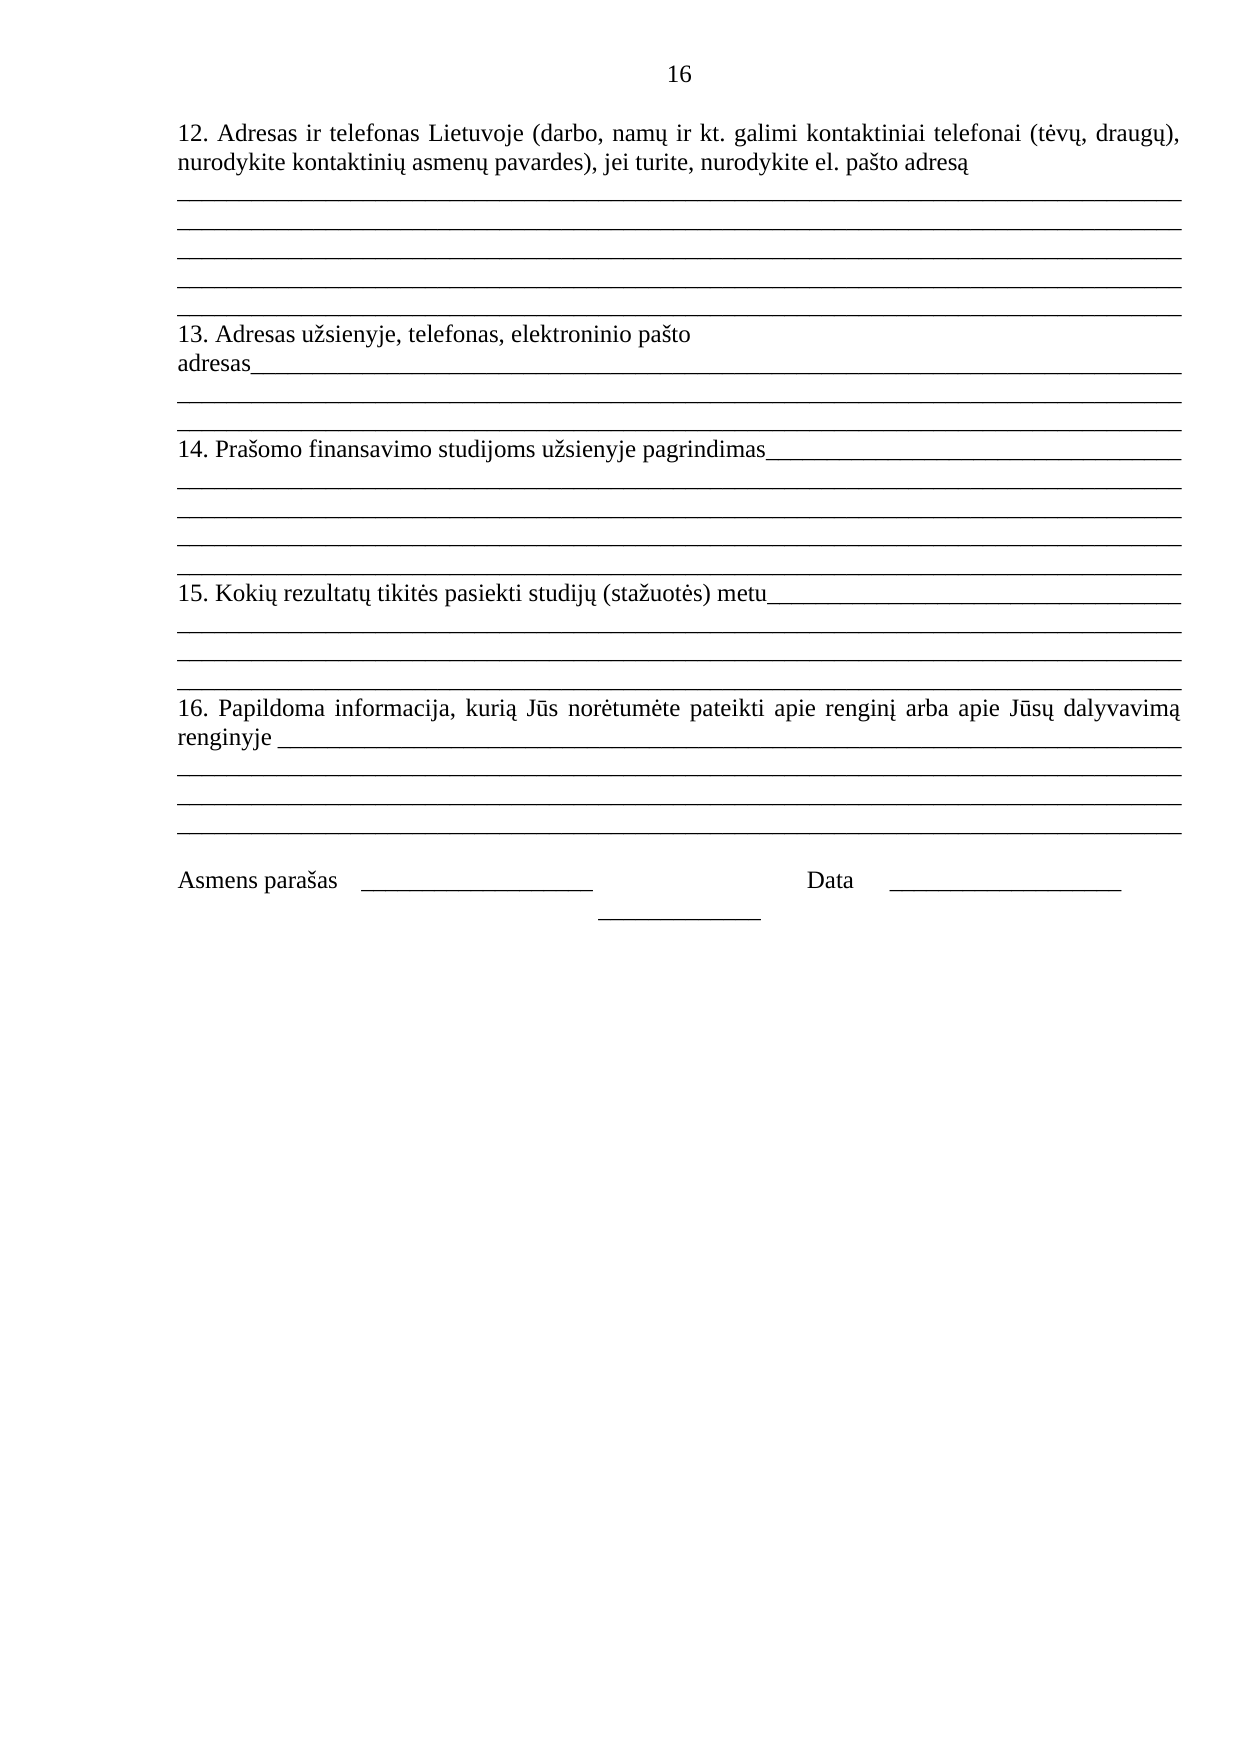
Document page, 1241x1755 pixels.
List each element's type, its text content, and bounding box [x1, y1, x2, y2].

text 13. Adresas užsienyje, telefonas, elektroninio pašto [177, 319, 1181, 348]
text 14. Prašomo finansavimo studijoms užsienyje pagrindimas [177, 434, 1181, 463]
text _____________ [177, 894, 1181, 923]
text 12. Adresas ir telefonas Lietuvoje (darbo, namų ir kt. galimi kontaktiniai telefonai (tėvų, draugų), nurodykite kontaktinių asmenų pavardes), jei turite, nurodykite el. pašto adresą [177, 118, 1181, 176]
text adresas [177, 348, 1181, 377]
text 16. Papildoma informacija, kurią Jūs norėtumėte pateikti apie renginį arba apie Jūsų dalyvavimą renginyje [177, 693, 1181, 751]
text Asmens parašas Data [177, 866, 1181, 894]
text 15. Kokių rezultatų tikitės pasiekti studijų (stažuotės) metu [177, 578, 1181, 607]
